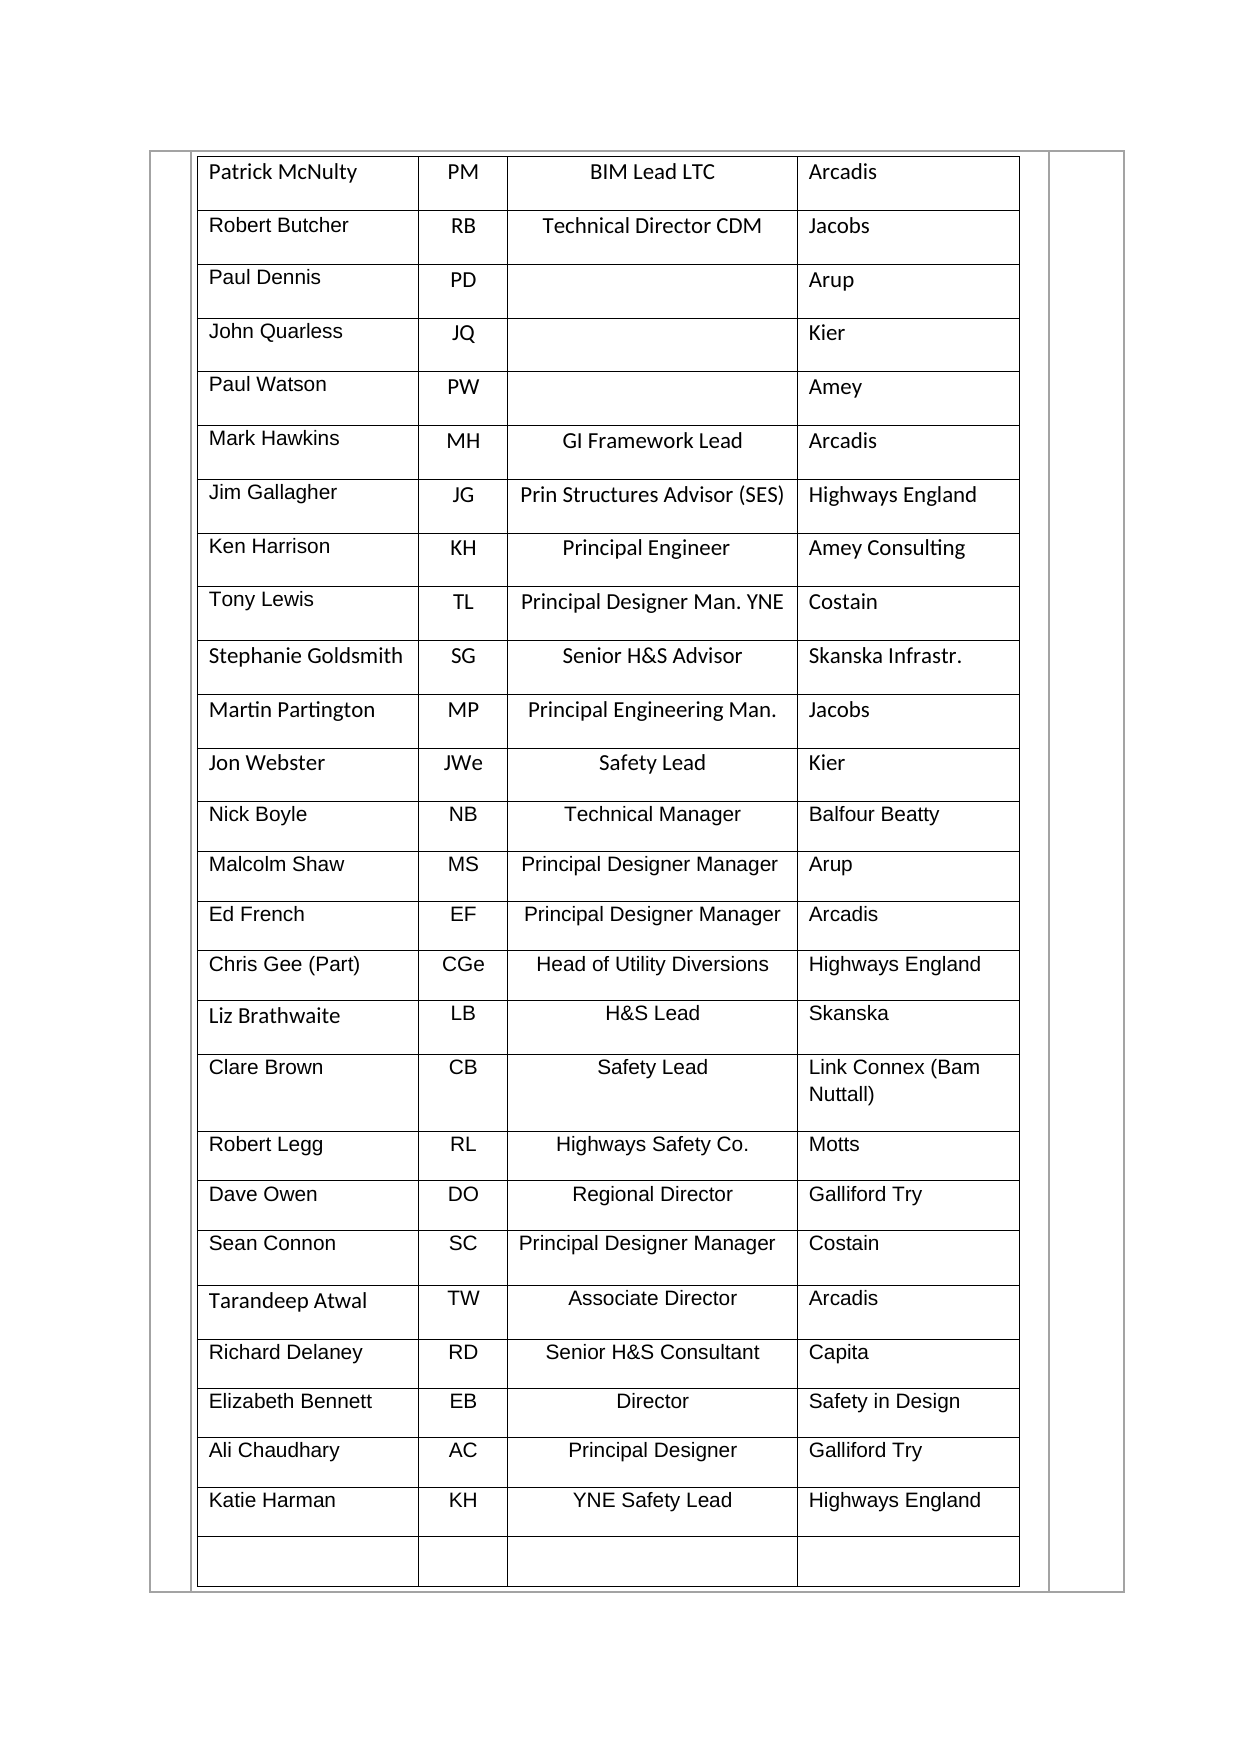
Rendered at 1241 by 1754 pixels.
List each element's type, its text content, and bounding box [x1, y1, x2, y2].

table_cell Nick Boyle [198, 802, 418, 851]
table_cell Ken Harrison [198, 534, 418, 586]
table_cell TW [419, 1286, 507, 1338]
table_cell Arup [798, 265, 1019, 317]
table_cell Skanska [798, 1001, 1019, 1054]
table_cell RB [419, 211, 507, 264]
table_cell Kier [798, 749, 1019, 801]
table_cell TL [419, 587, 507, 640]
table_cell YNE Safety Lead [508, 1488, 797, 1536]
table_cell Paul Watson [198, 372, 418, 425]
table_cell MH [419, 426, 507, 479]
table_cell [508, 265, 797, 317]
table_cell [192, 152, 1048, 1591]
table_cell Capita [798, 1340, 1019, 1388]
table_cell H&S Lead [508, 1001, 797, 1054]
table_cell Arcadis [798, 902, 1019, 950]
table_cell Head of Utility Diversions [508, 951, 797, 1000]
table_cell Elizabeth Bennett [198, 1389, 418, 1437]
table_cell JWe [419, 749, 507, 801]
table_cell Technical Director CDM [508, 211, 797, 264]
table_cell GI Framework Lead [508, 426, 797, 479]
table_cell LB [419, 1001, 507, 1054]
table_cell Robert Butcher [198, 211, 418, 264]
table_cell Ed French [198, 902, 418, 950]
table_cell Amey Consulting [798, 534, 1019, 586]
table_cell Chris Gee (Part) [198, 951, 418, 1000]
table_cell John Quarless [198, 319, 418, 371]
table_cell Mark Hawkins [198, 426, 418, 479]
table_cell Amey [798, 372, 1019, 425]
table_cell Balfour Beatty [798, 802, 1019, 851]
table_cell Stephanie Goldsmith [198, 641, 418, 694]
table_cell JQ [419, 319, 507, 371]
table_cell [419, 1537, 507, 1586]
table_cell Galliford Try [798, 1438, 1019, 1487]
table_cell RD [419, 1340, 507, 1388]
table_cell PW [419, 372, 507, 425]
table_cell Robert Legg [198, 1132, 418, 1180]
table_cell Kier [798, 319, 1019, 371]
table_cell Senior H&S Advisor [508, 641, 797, 694]
table_cell Highways England [798, 480, 1019, 532]
table_cell Regional Director [508, 1181, 797, 1230]
table_cell KH [419, 534, 507, 586]
table_cell JG [419, 480, 507, 532]
table_cell [508, 319, 797, 371]
table_cell Highways England [798, 951, 1019, 1000]
table_cell Highways England [798, 1488, 1019, 1536]
table_cell Safety in Design [798, 1389, 1019, 1437]
table_cell Sean Connon [198, 1231, 418, 1285]
table_cell Liz Brathwaite [198, 1001, 418, 1054]
table_cell Jacobs [798, 695, 1019, 747]
table_cell Skanska Infrastr. [798, 641, 1019, 694]
table_cell Katie Harman [198, 1488, 418, 1536]
table_cell CGe [419, 951, 507, 1000]
table_cell Malcolm Shaw [198, 852, 418, 901]
table_cell BIM Lead LTC [508, 157, 797, 210]
table_cell [508, 372, 797, 425]
table_cell Jon Webster [198, 749, 418, 801]
table_cell Costain [798, 587, 1019, 640]
table_cell Director [508, 1389, 797, 1437]
table_cell Paul Dennis [198, 265, 418, 317]
table_cell Principal Engineer [508, 534, 797, 586]
table_cell Martin Partington [198, 695, 418, 747]
table_cell Patrick McNulty [198, 157, 418, 210]
table_cell Senior H&S Consultant [508, 1340, 797, 1388]
table_cell Safety Lead [508, 1055, 797, 1131]
table_cell Costain [798, 1231, 1019, 1285]
table_cell [798, 1537, 1019, 1586]
table_cell NB [419, 802, 507, 851]
table_cell Arcadis [798, 426, 1019, 479]
table_cell Principal Designer Manager [508, 902, 797, 950]
table_cell Technical Manager [508, 802, 797, 851]
table_cell PD [419, 265, 507, 317]
table_cell KH [419, 1488, 507, 1536]
table_cell Motts [798, 1132, 1019, 1180]
table_cell Link Connex (Bam Nuttall) [798, 1055, 1019, 1131]
table_cell CB [419, 1055, 507, 1131]
table_cell [1050, 152, 1123, 1591]
table_cell Highways Safety Co. [508, 1132, 797, 1180]
table_cell SC [419, 1231, 507, 1285]
table_cell DO [419, 1181, 507, 1230]
table_cell Clare Brown [198, 1055, 418, 1131]
table_cell Safety Lead [508, 749, 797, 801]
table_cell Arcadis [798, 157, 1019, 210]
table_cell [198, 1537, 418, 1586]
table_cell Prin Structures Advisor (SES) [508, 480, 797, 532]
table_cell Ali Chaudhary [198, 1438, 418, 1487]
table_cell Richard Delaney [198, 1340, 418, 1388]
table_cell MS [419, 852, 507, 901]
table_cell MP [419, 695, 507, 747]
table_cell Jim Gallagher [198, 480, 418, 532]
table_cell Principal Designer Manager [508, 1231, 797, 1285]
table_cell Dave Owen [198, 1181, 418, 1230]
table_cell Jacobs [798, 211, 1019, 264]
table_cell Arcadis [798, 1286, 1019, 1338]
table_cell Arup [798, 852, 1019, 901]
table_cell AC [419, 1438, 507, 1487]
table_cell [508, 1537, 797, 1586]
table_cell Principal Designer Manager [508, 852, 797, 901]
table_cell PM [419, 157, 507, 210]
table_cell RL [419, 1132, 507, 1180]
table_cell EF [419, 902, 507, 950]
table_cell SG [419, 641, 507, 694]
table_cell Principal Designer Man. YNE [508, 587, 797, 640]
table_cell [151, 152, 190, 1591]
table_cell Principal Engineering Man. [508, 695, 797, 747]
table_cell EB [419, 1389, 507, 1437]
table_cell Tarandeep Atwal [198, 1286, 418, 1338]
table_cell Principal Designer [508, 1438, 797, 1487]
table_cell Associate Director [508, 1286, 797, 1338]
table_cell Galliford Try [798, 1181, 1019, 1230]
table_cell Tony Lewis [198, 587, 418, 640]
